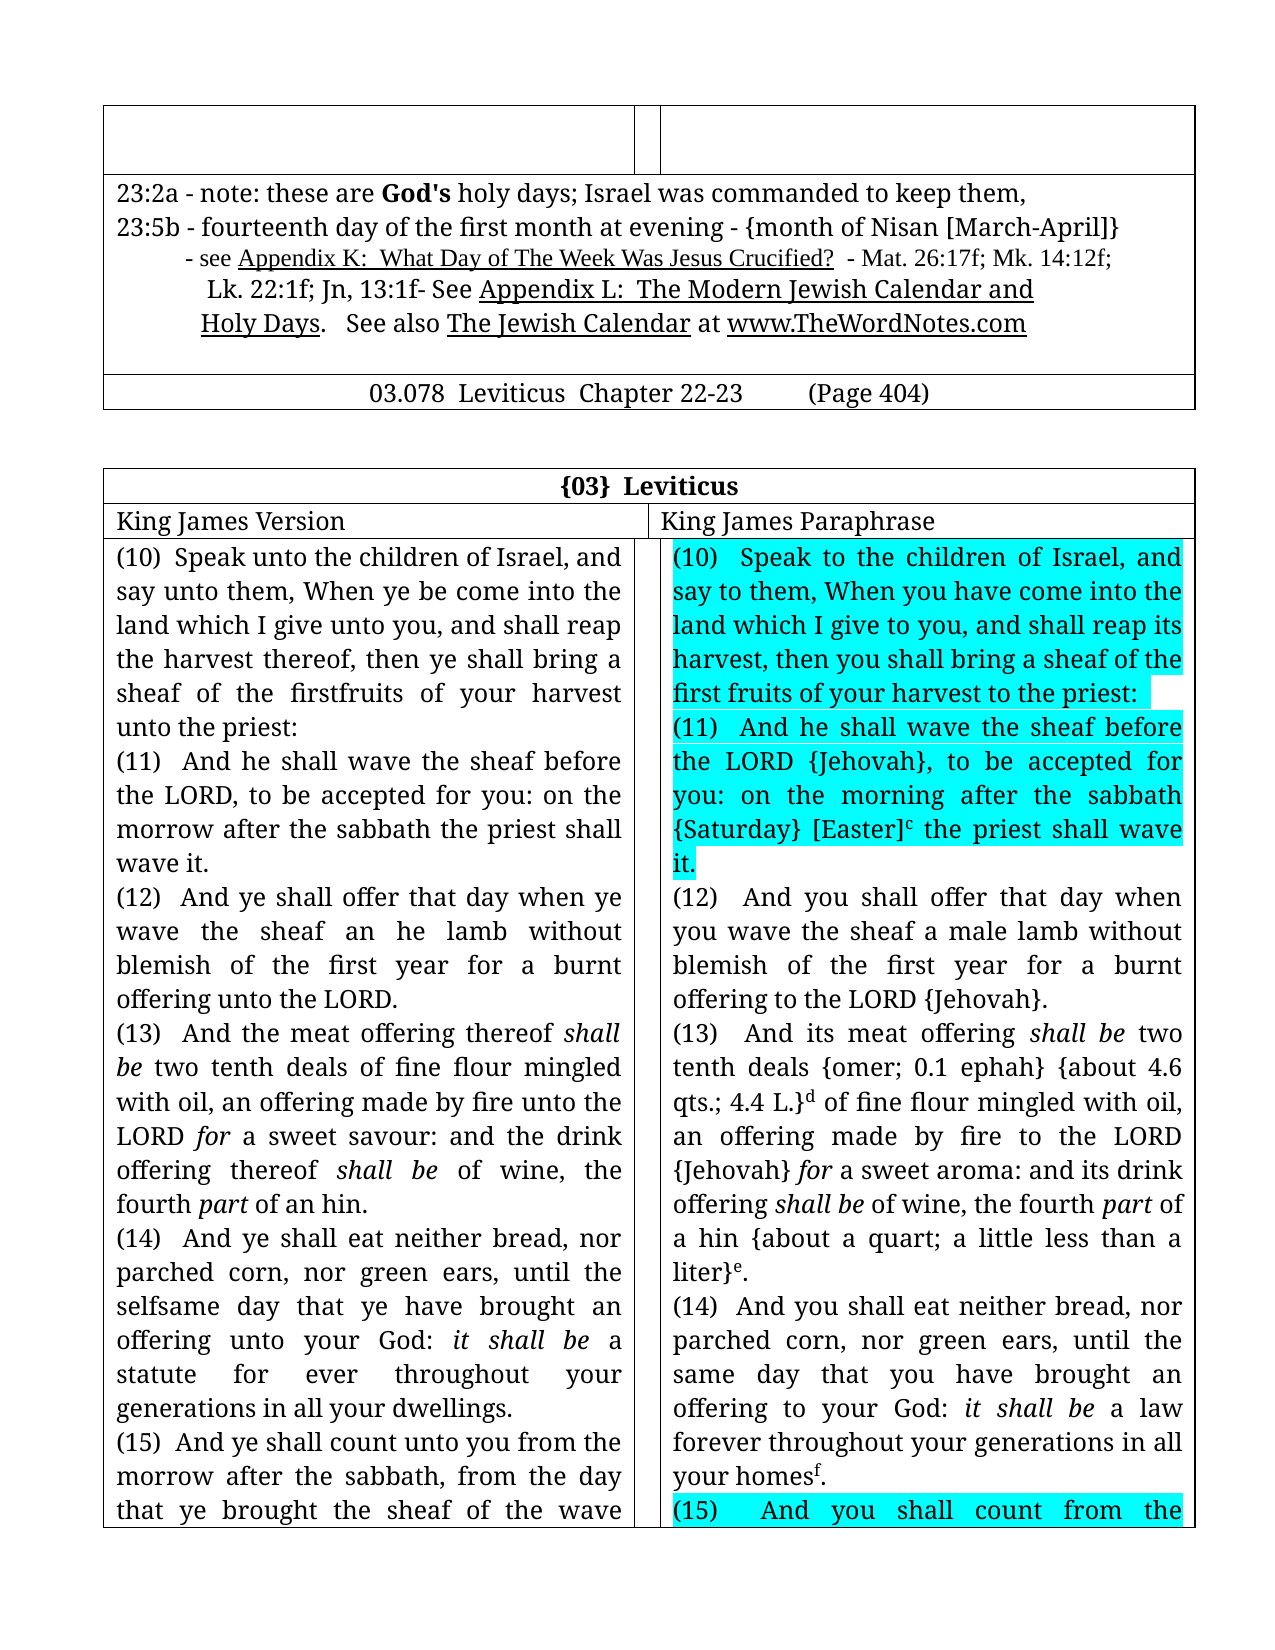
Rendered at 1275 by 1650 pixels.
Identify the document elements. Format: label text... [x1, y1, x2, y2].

table_cell [635, 539, 660, 1527]
table_cell (10) Speak unto the children of Israel, and say unto them, When ye be come into the land which I give unto you, and shall reap the harvest thereof, then ye shall bring a sheaf of the firstfruits of your harvest unto the priest: (11) And he shall wave the sheaf before the LORD, to be accepted for you: on the morrow after the sabbath the priest shall wave it. (12) And ye shall offer that day when ye wave the sheaf an he lamb without blemish of the first year for a burnt offering unto the LORD. (13) And the meat offering thereof shall be two tenth deals of fine flour mingled with oil, an offering made by fire unto the LORD for a sweet savour: and the drink offering thereof shall be of wine, the fourth part of an hin. (14) And ye shall eat neither bread, nor parched corn, nor green ears, until the selfsame day that ye have brought an offering unto your God: it shall be a statute for ever throughout your generations in all your dwellings. (15) And ye shall count unto you from the morrow after the sabbath, from the day that ye brought the sheaf of the wave [104, 539, 634, 1527]
table_cell [104, 106, 634, 174]
table_header {03} Leviticus [104, 469, 1194, 503]
table_cell King James Paraphrase [649, 504, 1194, 538]
table_cell 23:2a - note: these are God's holy days; Israel was commanded to keep them, 23:5b - fourteenth day of the first month at evening - {month of Nisan [March-April]} - see Appendix K: What Day of The Week Was Jesus Crucified? - Mat. 26:17f; Mk. 14:12f; Lk. 22:1f; Jn, 13:1f- See Appendix L: The Modern Jewish Calendar and Holy Days. See also The Jewish Calendar at www.TheWordNotes.com [104, 175, 1194, 374]
table_cell (10) Speak to the children of Israel, and say to them, When you have come into the land which I give to you, and shall reap its harvest, then you shall bring a sheaf of the first fruits of your harvest to the priest: (11) And he shall wave the sheaf before the LORD {Jehovah}, to be accepted for you: on the morning after the sabbath {Saturday} [Easter]c the priest shall wave it. (12) And you shall offer that day when you wave the sheaf a male lamb without blemish of the first year for a burnt offering to the LORD {Jehovah}. (13) And its meat offering shall be two tenth deals {omer; 0.1 ephah} {about 4.6 qts.; 4.4 L.}d of fine flour mingled with oil, an offering made by fire to the LORD {Jehovah} for a sweet aroma: and its drink offering shall be of wine, the fourth part of a hin {about a quart; a little less than a liter}e. (14) And you shall eat neither bread, nor parched corn, nor green ears, until the same day that you have brought an offering to your God: it shall be a law forever throughout your generations in all your homesf. (15) And you shall count from the [661, 539, 1194, 1527]
table_cell [661, 106, 1194, 174]
table_cell [635, 106, 660, 174]
table_cell King James Version [104, 504, 648, 538]
table_cell 03.078 Leviticus Chapter 22-23 (Page 404) [104, 375, 1194, 409]
